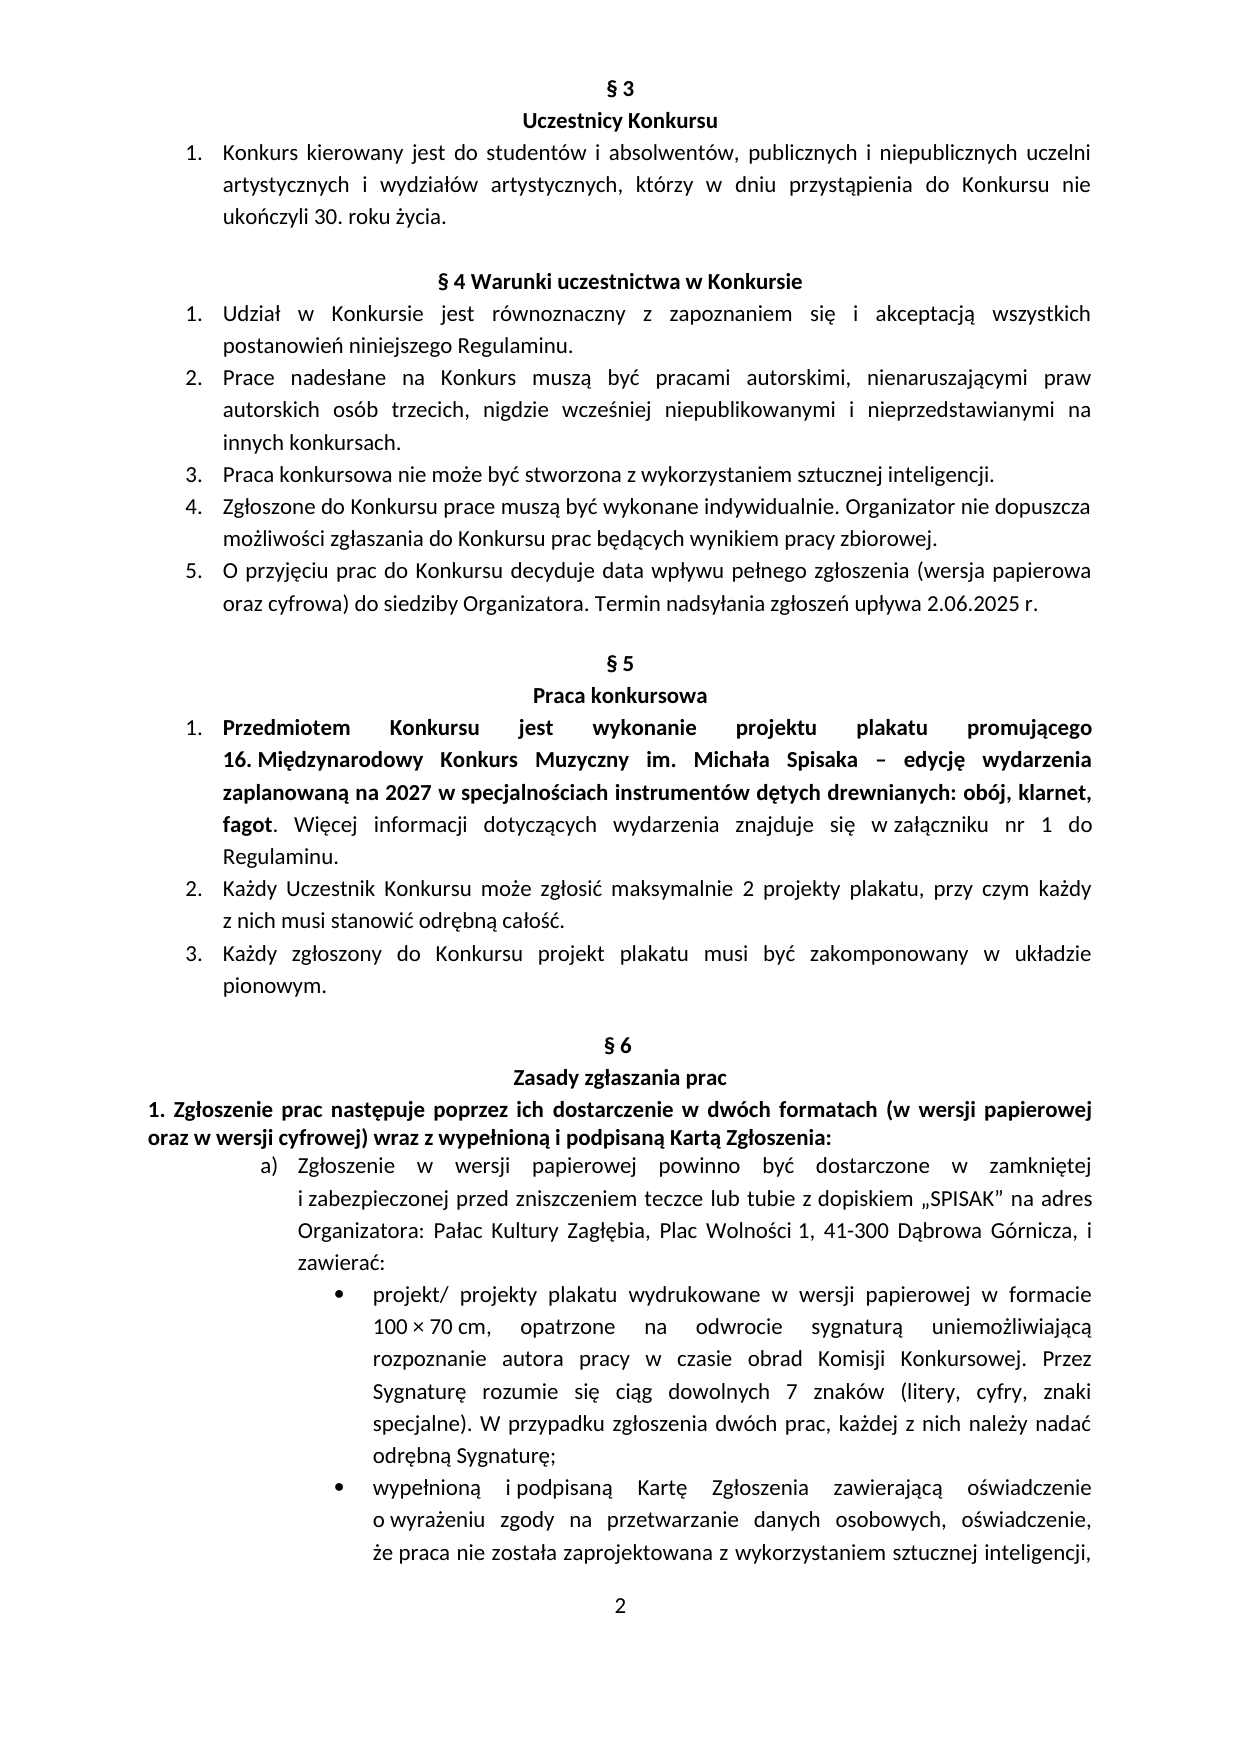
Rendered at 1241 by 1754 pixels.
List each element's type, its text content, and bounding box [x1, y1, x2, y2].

list Przedmiotem Konkursu jest wykonanie projektu plakatu promującego 16. Międzynarodowy Konkurs Muzyczny im. Michała Spisaka – edycję wydarzenia zaplanowaną na 2027 w specjalnościach instrumentów dętych drewnianych: obój, klarnet, fagot. Więcej informacji dotyczących wydarzenia znajduje się w załączniku nr 1 do Regulaminu. [185, 713, 1093, 870]
list Praca konkursowa nie może być stworzona z wykorzystaniem sztucznej inteligencji. [185, 460, 1093, 488]
text Praca konkursowa [148, 681, 1093, 709]
list O przyjęciu prac do Konkursu decyduje data wpływu pełnego zgłoszenia (wersja papierowa oraz cyfrowa) do siedziby Organizatora. Termin nadsyłania zgłoszeń upływa 2.06.2025 r. [185, 557, 1093, 617]
text Uczestnicy Konkursu [148, 106, 1093, 134]
list Prace nadesłane na Konkurs muszą być pracami autorskimi, nienaruszającymi praw autorskich osób trzecich, nigdzie wcześniej niepublikowanymi i nieprzedstawianymi na innych konkursach. [185, 363, 1093, 456]
list Każdy zgłoszony do Konkursu projekt plakatu musi być zakomponowany w układzie pionowym. [185, 939, 1093, 999]
list Zgłoszenie w wersji papierowej powinno być dostarczone w zamkniętej i zabezpieczonej przed zniszczeniem teczce lub tubie z dopiskiem „SPISAK” na adres Organizatora: Pałac Kultury Zagłębia, Plac Wolności 1, 41-300 Dąbrowa Górnicza, i zawierać: [260, 1151, 1093, 1276]
list Udział w Konkursie jest równoznaczny z zapoznaniem się i akceptacją wszystkich postanowień niniejszego Regulaminu. [185, 299, 1093, 359]
list Zgłoszone do Konkursu prace muszą być wykonane indywidualnie. Organizator nie dopuszcza możliwości zgłaszania do Konkursu prac będących wynikiem pracy zbiorowej. [185, 492, 1093, 552]
list Każdy Uczestnik Konkursu może zgłosić maksymalnie 2 projekty plakatu, przy czym każdy z nich musi stanowić odrębną całość. [185, 874, 1093, 934]
text § 5 [148, 649, 1093, 677]
list wypełnioną i podpisaną Kartę Zgłoszenia zawierającą oświadczenie o wyrażeniu zgody na przetwarzanie danych osobowych, oświadczenie, że praca nie została zaprojektowana z wykorzystaniem sztucznej inteligencji, [335, 1473, 1093, 1566]
text Zasady zgłaszania prac [148, 1063, 1093, 1091]
text § 4 Warunki uczestnictwa w Konkursie [148, 267, 1093, 295]
text § 6 [148, 1031, 1093, 1059]
text § 3 [148, 74, 1093, 102]
text 1. Zgłoszenie prac następuje poprzez ich dostarczenie w dwóch formatach (w wersji papierowej oraz w wersji cyfrowej) wraz z wypełnioną i podpisaną Kartą Zgłoszenia: [148, 1095, 1093, 1151]
list projekt/ projekty plakatu wydrukowane w wersji papierowej w formacie 100 × 70 cm, opatrzone na odwrocie sygnaturą uniemożliwiającą rozpoznanie autora pracy w czasie obrad Komisji Konkursowej. Przez Sygnaturę rozumie się ciąg dowolnych 7 znaków (litery, cyfry, znaki specjalne). W przypadku zgłoszenia dwóch prac, każdej z nich należy nadać odrębną Sygnaturę; [335, 1280, 1093, 1469]
list Konkurs kierowany jest do studentów i absolwentów, publicznych i niepublicznych uczelni artystycznych i wydziałów artystycznych, którzy w dniu przystąpienia do Konkursu nie ukończyli 30. roku życia. [185, 138, 1093, 231]
